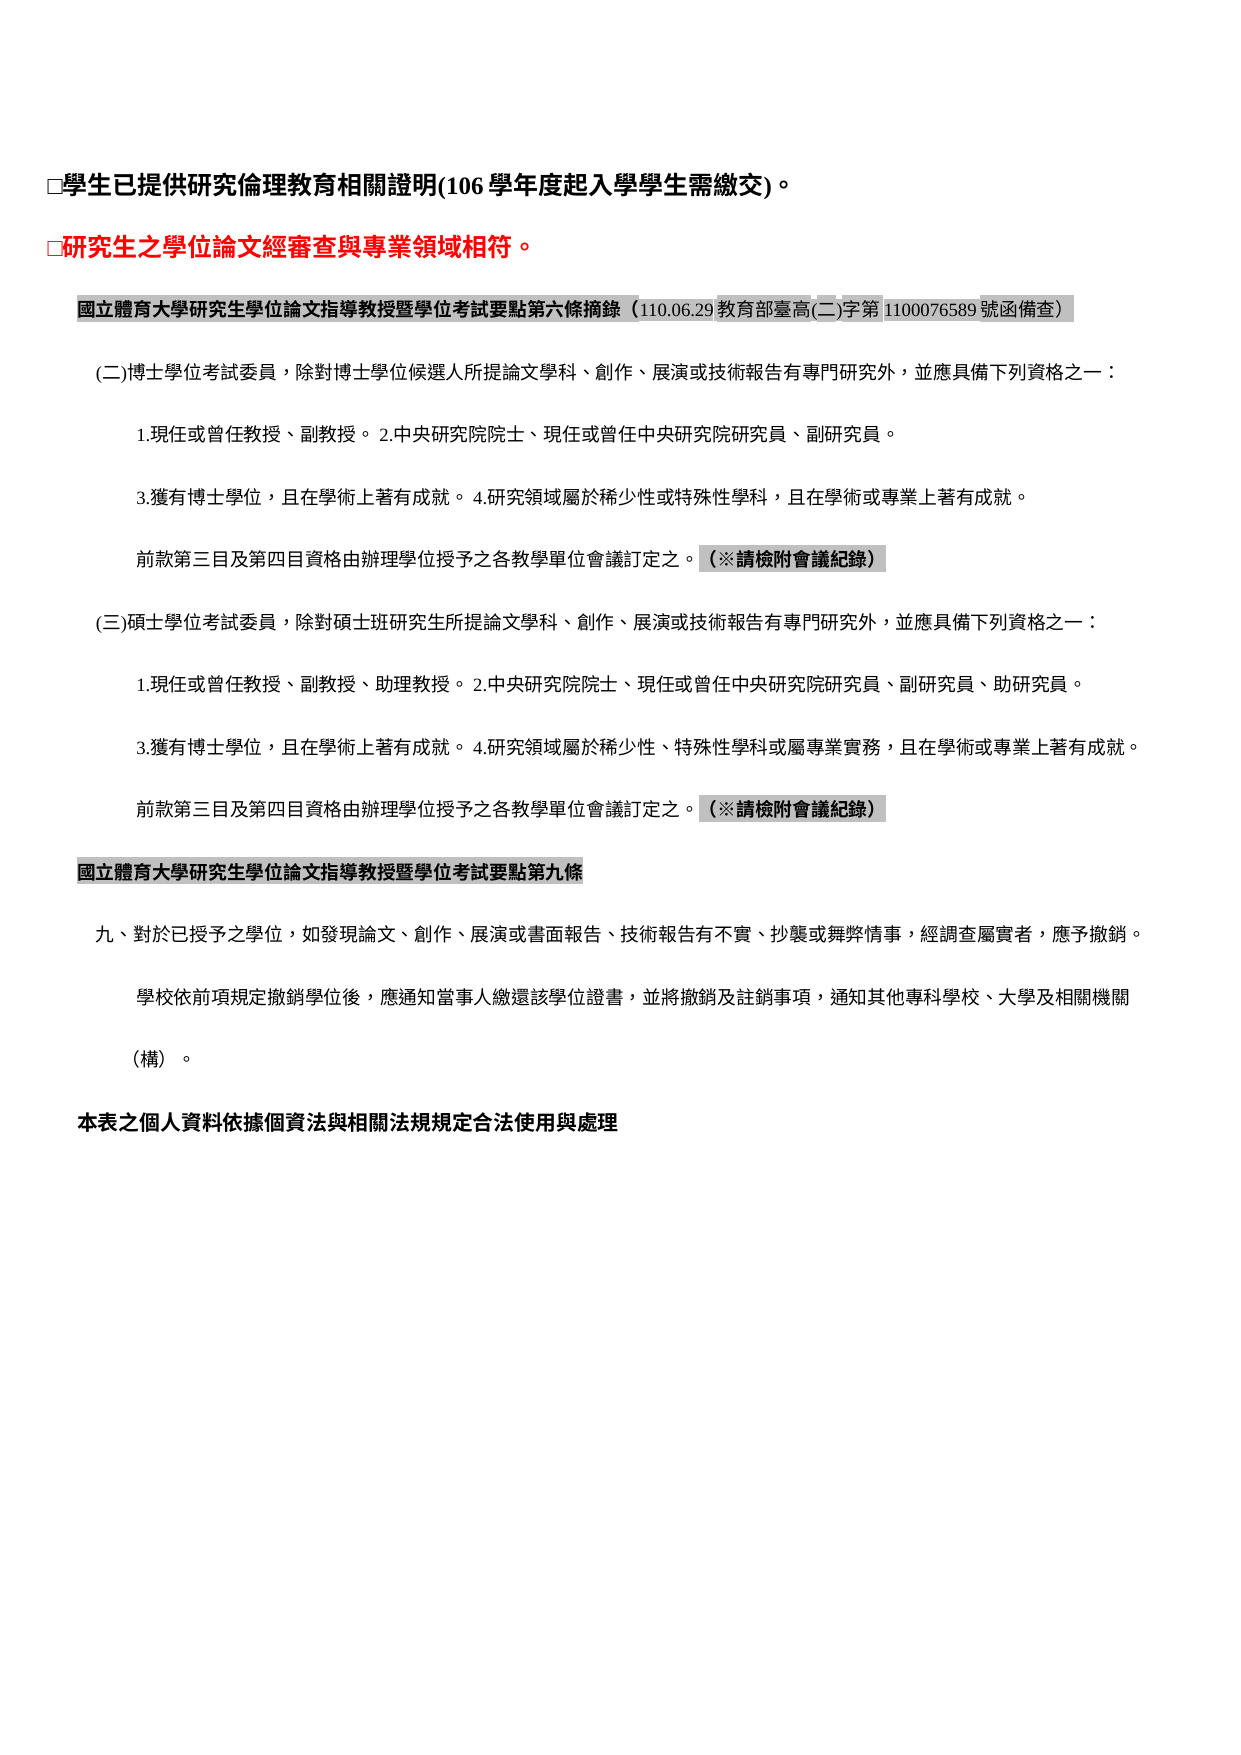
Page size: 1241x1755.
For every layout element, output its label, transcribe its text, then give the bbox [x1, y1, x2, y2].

text 1.現任或曾任教授、副教授、助理教授。 2.中央研究院院士、現任或曾任中央研究院研究員、副研究員、助研究員。 [136, 642, 1134, 704]
text 國立體育大學研究生學位論文指導教授暨學位考試要點第六條摘錄（110.06.29教育部臺高(二)字第1100076589號函備查） [77, 267, 1134, 329]
text (三)碩士學位考試委員，除對碩士班研究生所提論文學科、創作、展演或技術報告有專門研究外，並應具備下列資格之一： [77, 579, 1134, 642]
text □研究生之學位論文經審查與專業領域相符。 [47, 204, 1134, 267]
text 國立體育大學研究生學位論文指導教授暨學位考試要點第九條 [77, 829, 1134, 892]
text 1.現任或曾任教授、副教授。 2.中央研究院院士、現任或曾任中央研究院研究員、副研究員。 [136, 392, 1134, 454]
text 本表之個人資料依據個資法與相關法規規定合法使用與處理 [77, 1079, 1134, 1142]
text 3.獲有博士學位，且在學術上著有成就。 4.研究領域屬於稀少性或特殊性學科，且在學術或專業上著有成就。 [136, 454, 1134, 517]
text 3.獲有博士學位，且在學術上著有成就。 4.研究領域屬於稀少性、特殊性學科或屬專業實務，且在學術或專業上著有成就。 [136, 704, 1134, 767]
text 前款第三目及第四目資格由辦理學位授予之各教學單位會議訂定之。（※請檢附會議紀錄） [136, 767, 1134, 829]
text 前款第三目及第四目資格由辦理學位授予之各教學單位會議訂定之。（※請檢附會議紀錄） [136, 517, 1134, 579]
text 學校依前項規定撤銷學位後，應通知當事人繳還該學位證書，並將撤銷及註銷事項，通知其他專科學校、大學及相關機關（構）。 [121, 954, 1134, 1079]
text □學生已提供研究倫理教育相關證明(106學年度起入學學生需繳交)。 [47, 142, 1134, 204]
text 九、對於已授予之學位，如發現論文、創作、展演或書面報告、技術報告有不實、抄襲或舞弊情事，經調查屬實者，應予撤銷。 [96, 892, 1134, 954]
text (二)博士學位考試委員，除對博士學位候選人所提論文學科、創作、展演或技術報告有專門研究外，並應具備下列資格之一： [77, 329, 1134, 392]
